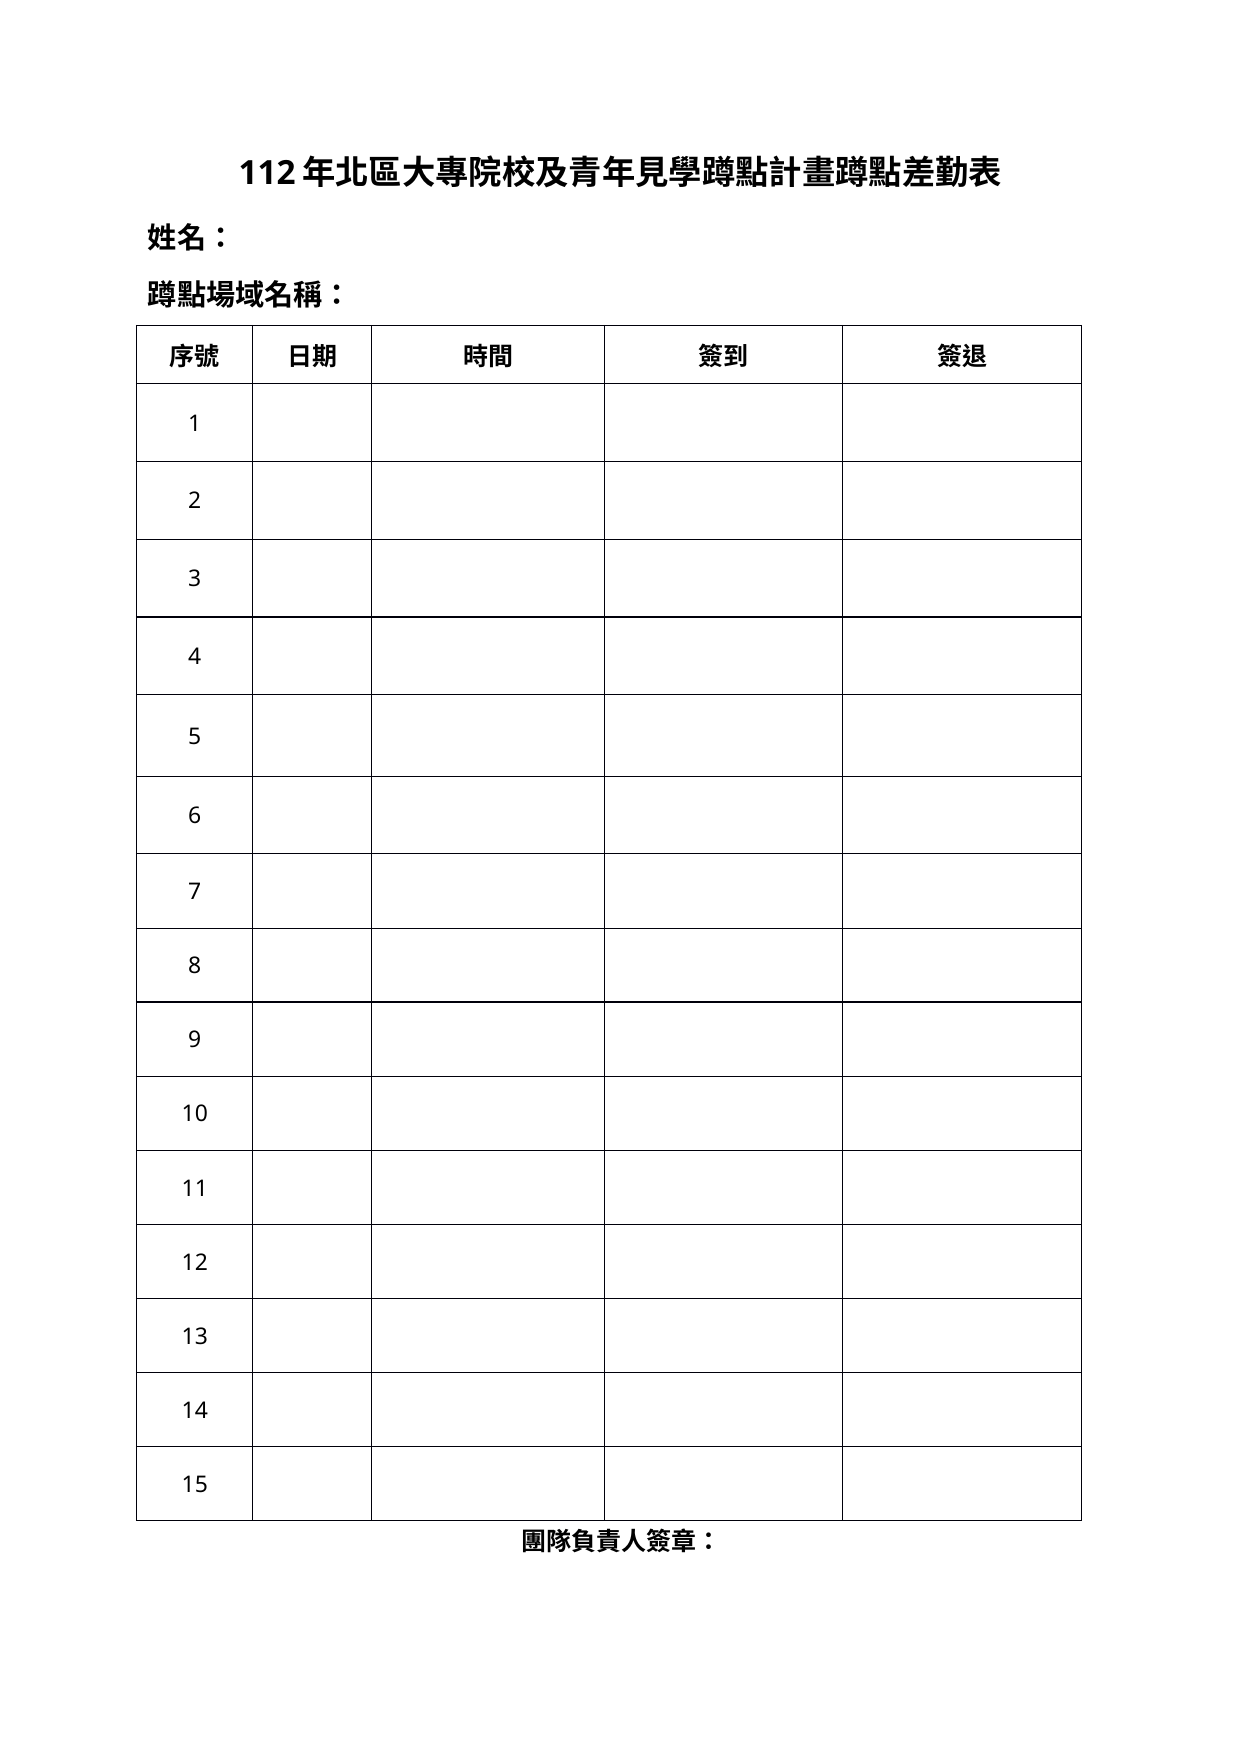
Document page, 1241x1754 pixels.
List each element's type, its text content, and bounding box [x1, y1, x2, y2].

table_cell [605, 1151, 842, 1224]
table_cell [253, 929, 371, 1001]
table_cell [253, 854, 371, 927]
table_cell [372, 618, 604, 694]
table_cell [372, 695, 604, 776]
table_cell [843, 1225, 1081, 1298]
table_cell 10 [137, 1077, 252, 1149]
table_cell [605, 854, 842, 927]
table_cell [843, 384, 1081, 461]
table_cell 14 [137, 1373, 252, 1446]
table_cell [372, 1447, 604, 1520]
table_cell [605, 1077, 842, 1149]
table_cell 3 [137, 540, 252, 616]
table_cell 9 [137, 1003, 252, 1076]
table_cell [253, 384, 371, 461]
table_cell 11 [137, 1151, 252, 1224]
table_cell [605, 1003, 842, 1076]
text 蹲點場域名稱： [148, 268, 1092, 314]
table_cell 2 [137, 462, 252, 538]
table_cell [372, 1003, 604, 1076]
table_cell [253, 1225, 371, 1298]
table_cell [372, 1225, 604, 1298]
table_cell [253, 618, 371, 694]
table_cell 4 [137, 618, 252, 694]
table_cell [605, 929, 842, 1001]
table_cell [605, 695, 842, 776]
table_cell [372, 854, 604, 927]
table_cell [253, 1447, 371, 1520]
table_cell [843, 854, 1081, 927]
table_cell [843, 1373, 1081, 1446]
table_cell [372, 462, 604, 538]
table_header 序號 [137, 326, 252, 383]
text 姓名： [148, 212, 1092, 258]
table_cell [253, 1151, 371, 1224]
text 112年北區大專院校及青年見學蹲點計畫蹲點差勤表 [148, 148, 1092, 193]
table_cell 1 [137, 384, 252, 461]
table_header 日期 [253, 326, 371, 383]
table_cell [605, 777, 842, 853]
table_cell [372, 384, 604, 461]
table_cell 6 [137, 777, 252, 853]
table_cell 13 [137, 1299, 252, 1372]
table_header 簽到 [605, 326, 842, 383]
table_cell [843, 929, 1081, 1001]
table_header 簽退 [843, 326, 1081, 383]
table_cell [372, 1077, 604, 1149]
table_header 時間 [372, 326, 604, 383]
table_cell 5 [137, 695, 252, 776]
table_cell [605, 1225, 842, 1298]
table_cell [253, 1373, 371, 1446]
table_cell [843, 540, 1081, 616]
table_cell [253, 1077, 371, 1149]
table_cell 8 [137, 929, 252, 1001]
table_cell [605, 1447, 842, 1520]
table_cell [843, 1447, 1081, 1520]
table_cell [605, 618, 842, 694]
table_cell [605, 540, 842, 616]
table_cell [843, 777, 1081, 853]
table_cell [253, 540, 371, 616]
table_cell 15 [137, 1447, 252, 1520]
table_cell [372, 1151, 604, 1224]
table_cell [372, 1299, 604, 1372]
table_cell [843, 1299, 1081, 1372]
table_cell [843, 1003, 1081, 1076]
table_cell [253, 695, 371, 776]
table_cell [843, 1077, 1081, 1149]
table_cell [372, 929, 604, 1001]
table_cell [605, 462, 842, 538]
table_cell [843, 462, 1081, 538]
table_cell 12 [137, 1225, 252, 1298]
table_cell [605, 384, 842, 461]
table_cell [372, 777, 604, 853]
table_cell [372, 1373, 604, 1446]
text 團隊負責人簽章： [148, 1521, 892, 1557]
table_cell 7 [137, 854, 252, 927]
table_cell [253, 1299, 371, 1372]
table_cell [843, 1151, 1081, 1224]
table_cell [253, 1003, 371, 1076]
table_cell [253, 777, 371, 853]
table_cell [253, 462, 371, 538]
table_cell [843, 618, 1081, 694]
table_cell [843, 695, 1081, 776]
table_cell [605, 1299, 842, 1372]
table_cell [605, 1373, 842, 1446]
table_cell [372, 540, 604, 616]
